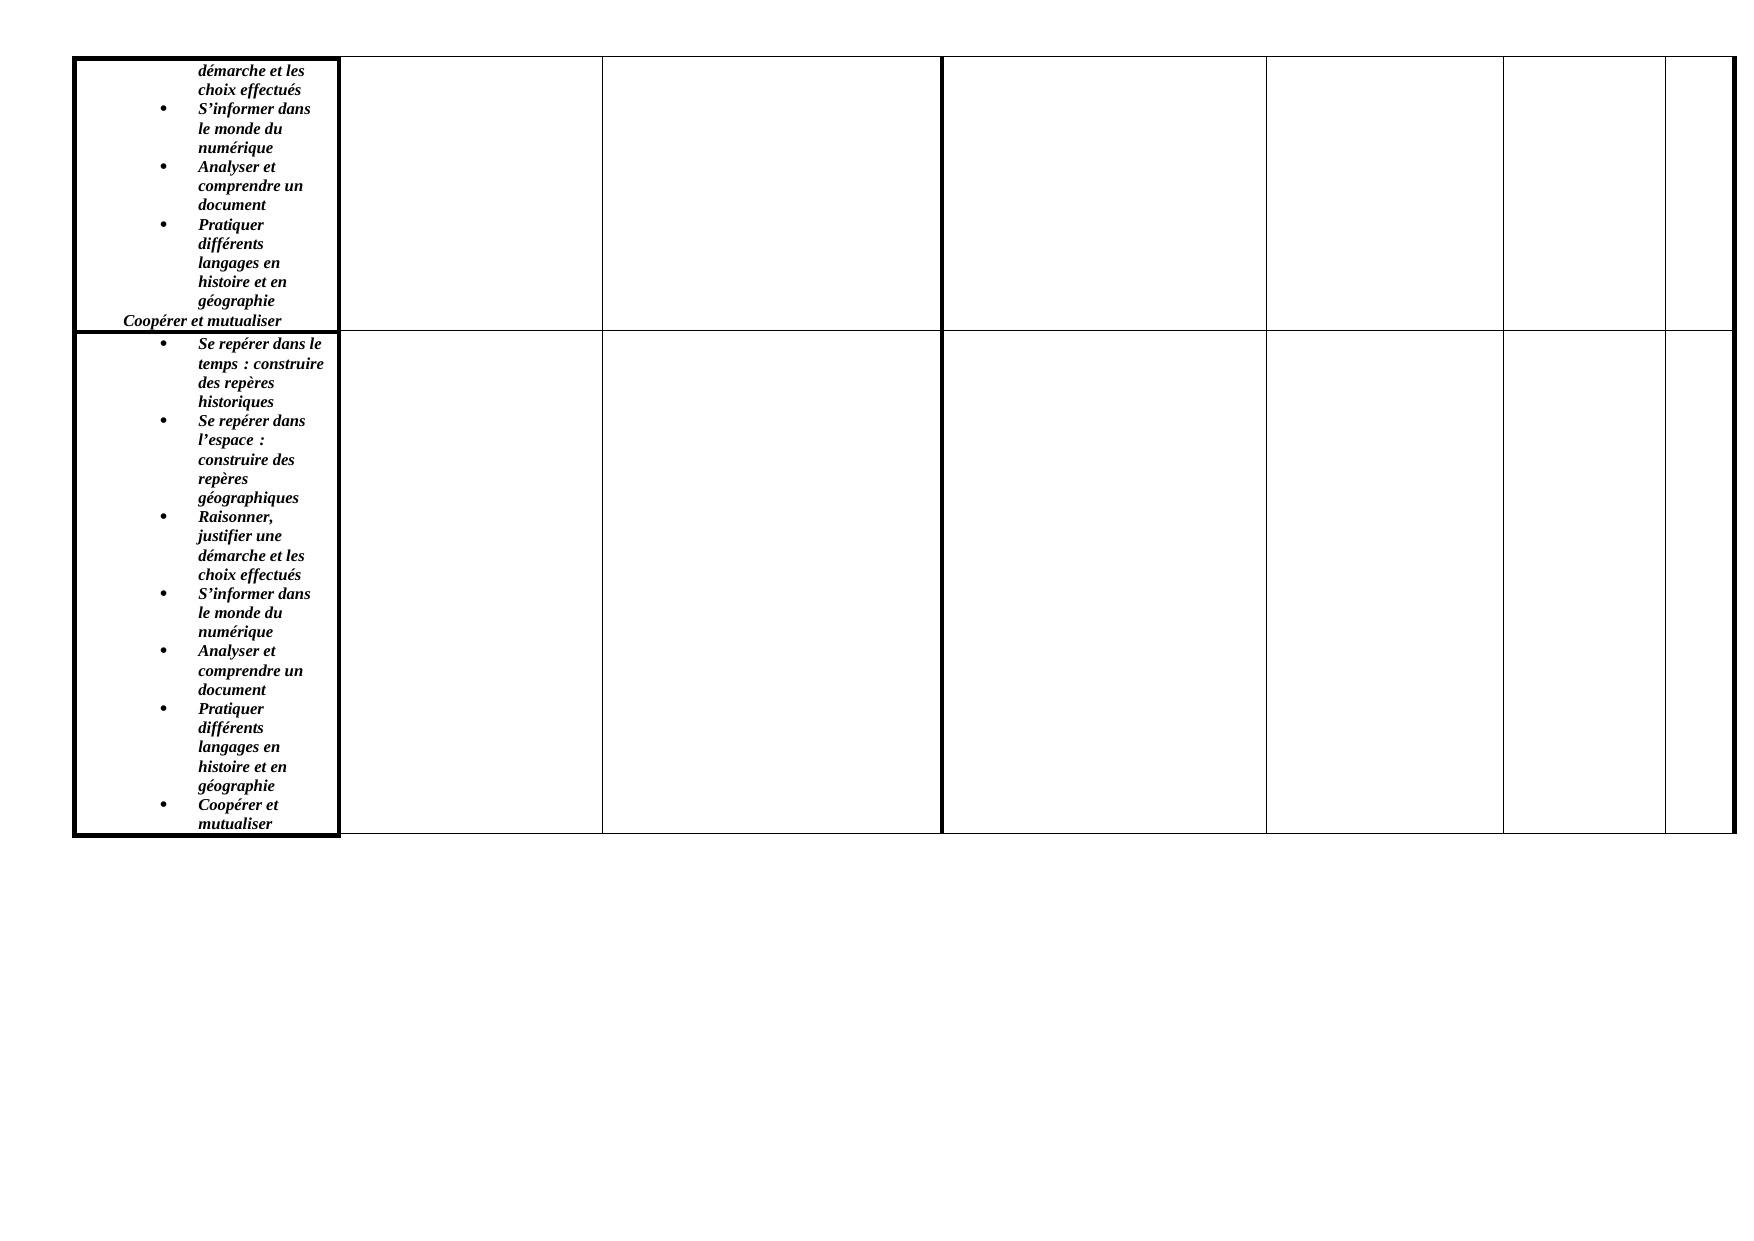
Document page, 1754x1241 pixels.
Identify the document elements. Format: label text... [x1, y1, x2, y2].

table_cell [341, 331, 602, 833]
table_cell démarche et les choix effectués S’informer dans le monde du numérique Analyser et comprendre un document Pratiquer différents langages en histoire et en géographie Coopérer et mutualiser [77, 61, 337, 329]
table_cell [1267, 331, 1503, 833]
table_cell [1267, 57, 1503, 329]
table_cell Se repérer dans le temps : construire des repères historiques Se repérer dans l’espace : construire des repères géographiques Raisonner, justifier une démarche et les choix effectués S’informer dans le monde du numérique Analyser et comprendre un document Pratiquer différents langages en histoire et en géographie Coopérer et mutualiser [77, 334, 337, 833]
table_cell [603, 57, 940, 329]
table_cell [1504, 57, 1665, 329]
table_cell [1666, 331, 1732, 833]
table_cell [944, 331, 1266, 833]
table_cell [1504, 331, 1665, 833]
table_cell [603, 331, 940, 833]
table_cell [341, 57, 602, 329]
table_cell [944, 57, 1266, 329]
table_cell [1666, 57, 1732, 329]
